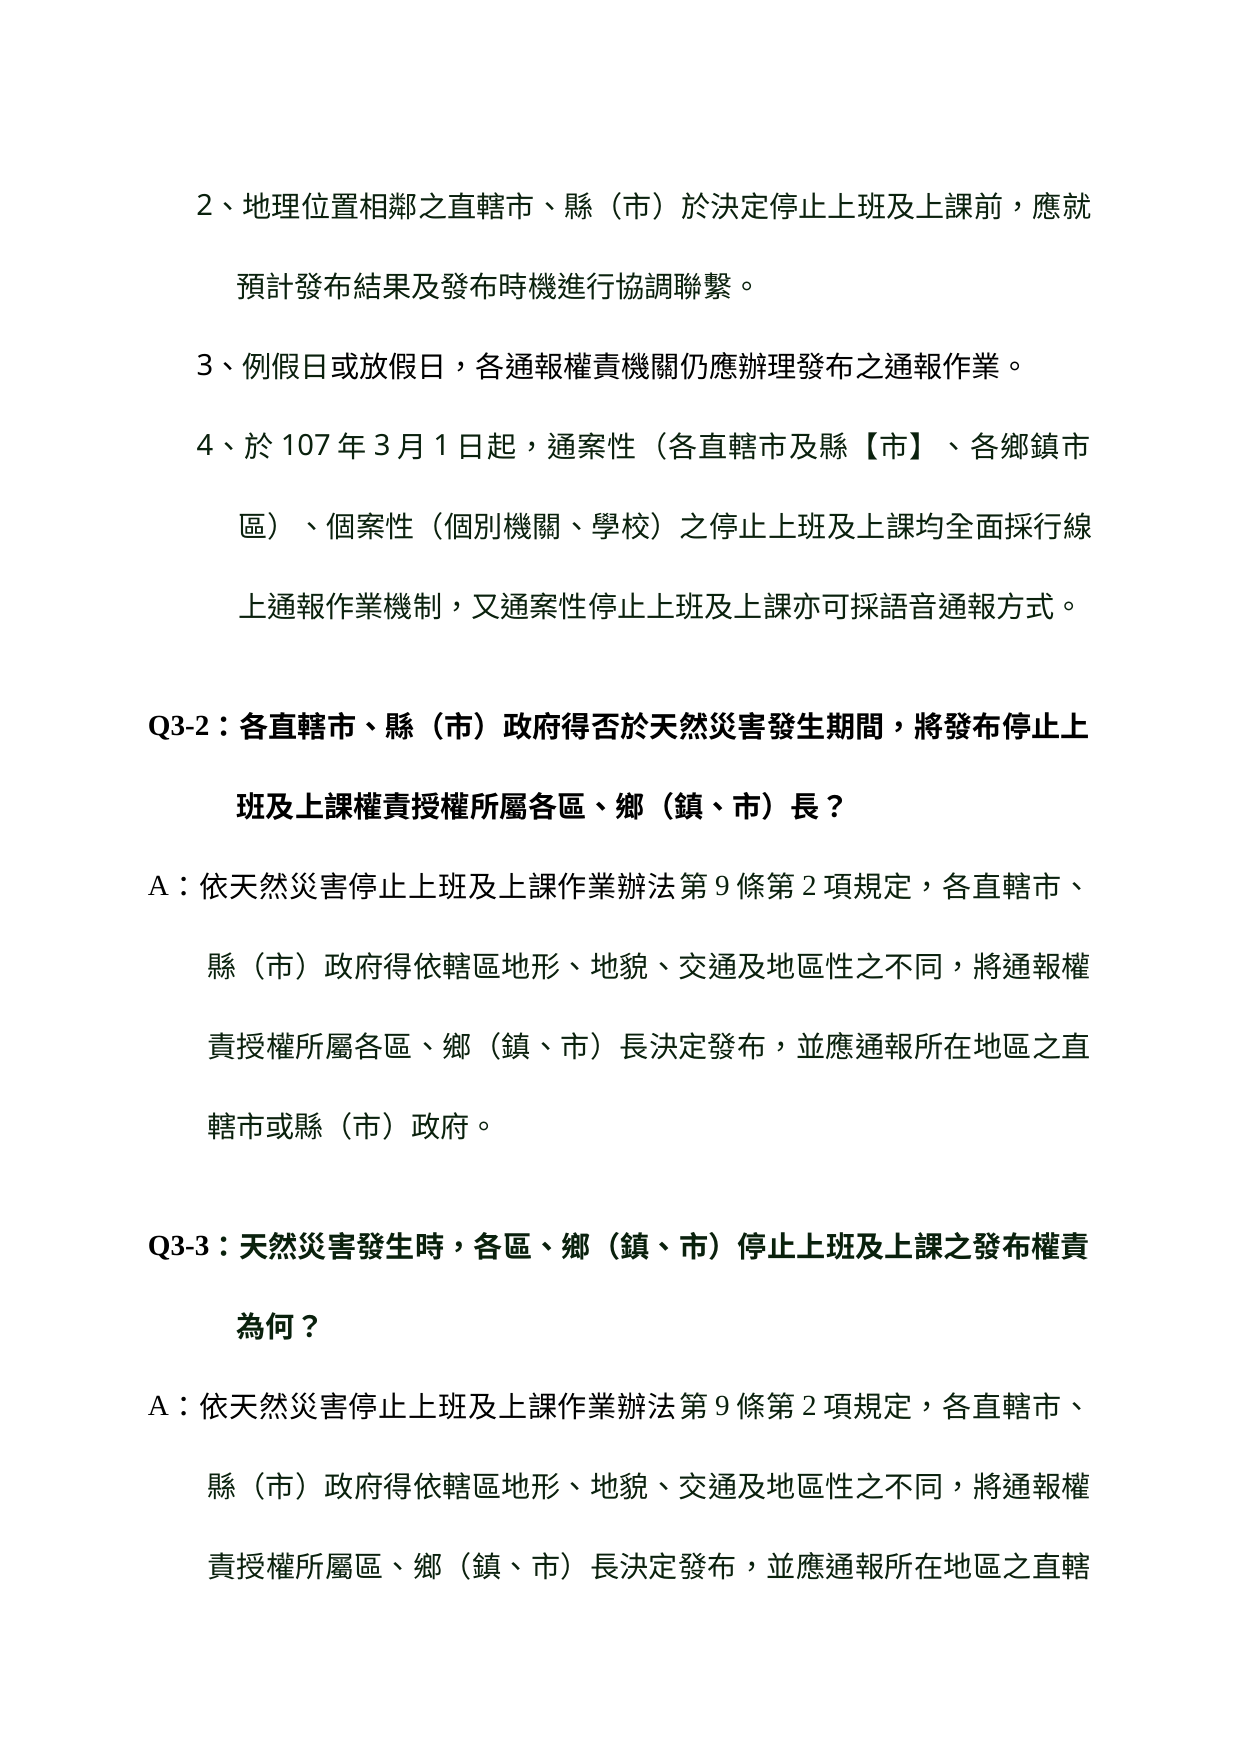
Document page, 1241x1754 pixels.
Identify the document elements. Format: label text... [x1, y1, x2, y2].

text 3、例假日或放假日，各通報權責機關仍應辦理發布之通報作業。 [196, 317, 1092, 397]
text 4、於107年3月1日起，通案性（各直轄市及縣【市】、各鄉鎮市區）、個案性（個別機關、學校）之停止上班及上課均全面採行線上通報作業機制，又通案性停止上班及上課亦可採語音通報方式。 [196, 397, 1092, 637]
text A：依天然災害停止上班及上課作業辦法第9條第2項規定，各直轄市、縣（市）政府得依轄區地形、地貌、交通及地區性之不同，將通報權責授權所屬各區、鄉（鎮、市）長決定發布，並應通報所在地區之直轄市或縣（市）政府。 [148, 837, 1092, 1157]
text A：依天然災害停止上班及上課作業辦法第9條第2項規定，各直轄市、縣（市）政府得依轄區地形、地貌、交通及地區性之不同，將通報權責授權所屬區、鄉（鎮、市）長決定發布，並應通報所在地區之直轄市或縣（市）政府。爰天然災害發生時，各區、鄉（鎮、市）長得依各直轄市、縣（市）政府授權範圍及上開規定自行決定發布其轄區內機關、學校停止上班及上課，並向各直轄市、縣（市）政府通報。Q3-4：天然災害發生時，各機關、學校首長在何種情形下可自行決定停止上班及上課？其通報程序為何？ [148, 1357, 1092, 1597]
text Q3-3：天然災害發生時，各區、鄉（鎮、市）停止上班及上課之發布權責為何？ [148, 1197, 1092, 1357]
text Q3-2：各直轄市、縣（市）政府得否於天然災害發生期間，將發布停止上班及上課權責授權所屬各區、鄉（鎮、市）長？ [148, 677, 1092, 837]
text 2、地理位置相鄰之直轄市、縣（市）於決定停止上班及上課前，應就預計發布結果及發布時機進行協調聯繫。 [196, 157, 1092, 317]
